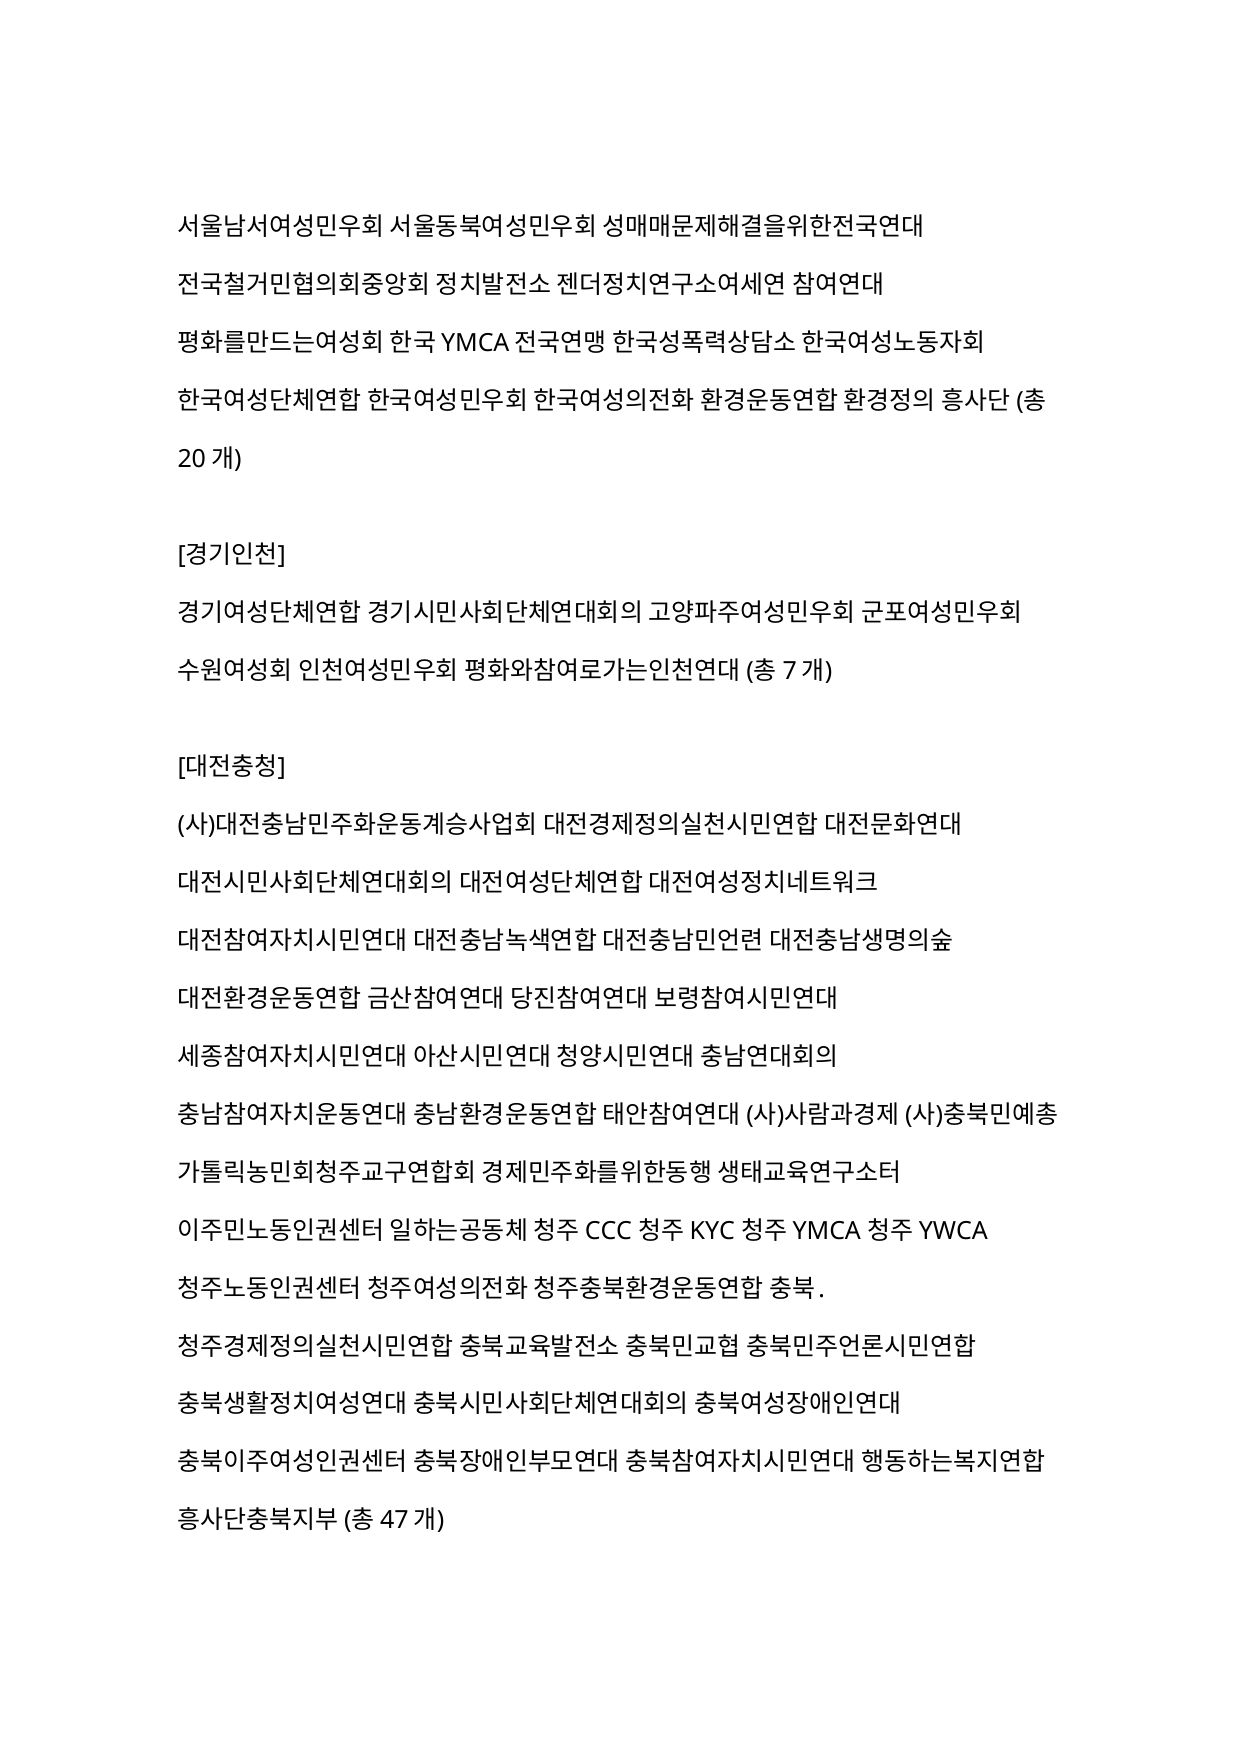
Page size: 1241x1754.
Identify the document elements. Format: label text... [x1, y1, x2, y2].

text [대전충청] [177, 747, 1063, 783]
text 경기여성단체연합 경기시민사회단체연대회의 고양파주여성민우회 군포여성민우회 수원여성회 인천여성민우회 평화와참여로가는인천연대 (총 7개) [177, 593, 1063, 687]
text [경기인천] [177, 535, 1063, 571]
text 서울남서여성민우회 서울동북여성민우회 성매매문제해결을위한전국연대 전국철거민협의회중앙회 정치발전소 젠더정치연구소여세연 참여연대 평화를만드는여성회 한국YMCA전국연맹 한국성폭력상담소 한국여성노동자회 한국여성단체연합 한국여성민우회 한국여성의전화 환경운동연합 환경정의 흥사단 (총 20개) [177, 207, 1063, 474]
text (사)대전충남민주화운동계승사업회 대전경제정의실천시민연합 대전문화연대 대전시민사회단체연대회의 대전여성단체연합 대전여성정치네트워크 대전참여자치시민연대 대전충남녹색연합 대전충남민언련 대전충남생명의숲 대전환경운동연합 금산참여연대 당진참여연대 보령참여시민연대 세종참여자치시민연대 아산시민연대 청양시민연대 충남연대회의 충남참여자치운동연대 충남환경운동연합 태안참여연대 (사)사람과경제 (사)충북민예총 가톨릭농민회청주교구연합회 경제민주화를위한동행 생태교육연구소터 이주민노동인권센터 일하는공동체 청주CCC 청주KYC 청주YMCA 청주YWCA 청주노동인권센터 청주여성의전화 청주충북환경운동연합 충북․청주경제정의실천시민연합 충북교육발전소 충북민교협 충북민주언론시민연합 충북생활정치여성연대 충북시민사회단체연대회의 충북여성장애인연대 충북이주여성인권센터 충북장애인부모연대 충북참여자치시민연대 행동하는복지연합 흥사단충북지부 (총 47개) [177, 805, 1063, 1536]
